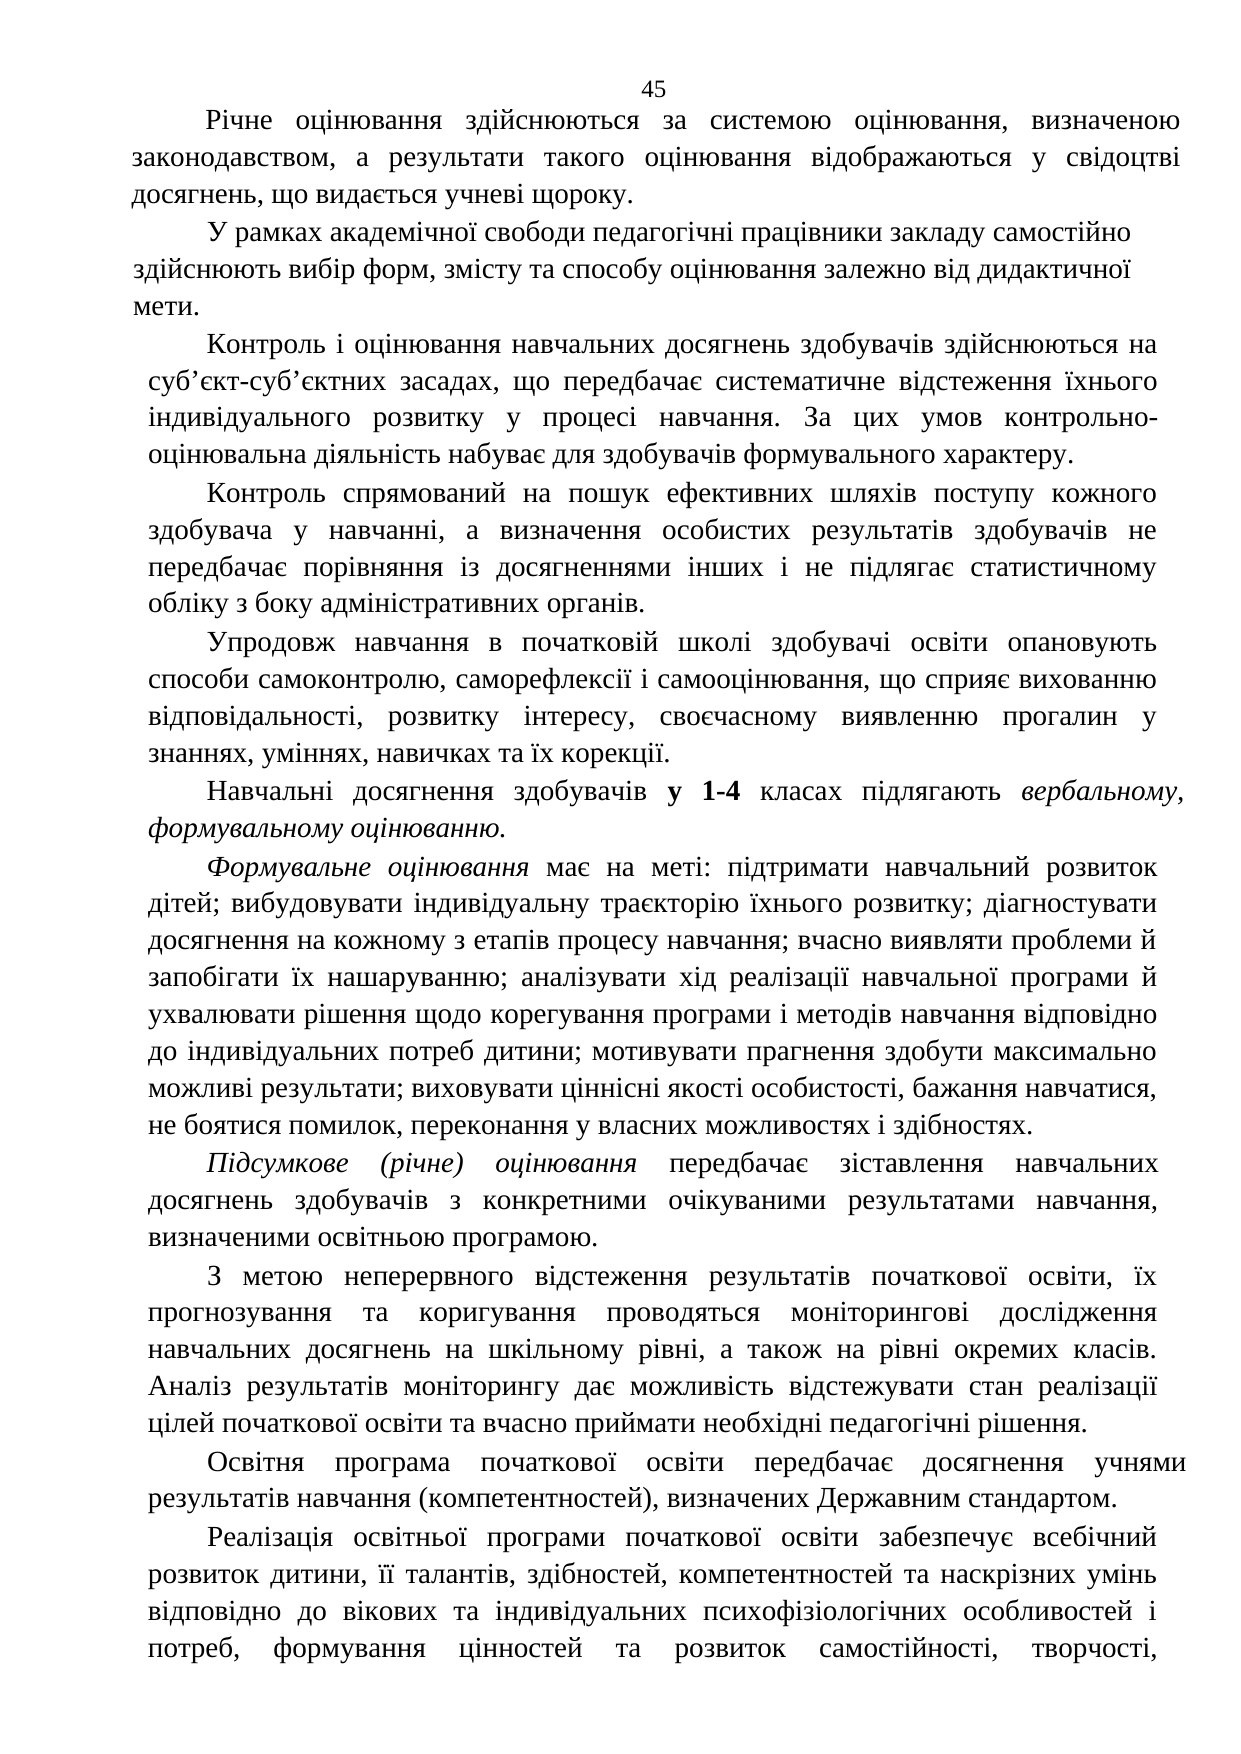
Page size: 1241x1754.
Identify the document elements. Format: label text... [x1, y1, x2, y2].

text Формувальне оцінювання має на меті: підтримати навчальний розвиток дітей; вибудовувати індивідуальну траєкторію їхнього розвитку; діагностувати досягнення на кожному з етапів процесу навчання; вчасно виявляти проблеми й запобігати їх нашаруванню; аналізувати хід реалізації навчальної програми й ухвалювати рішення щодо корегування програми і методів навчання відповідно до індивідуальних потреб дитини; мотивувати прагнення здобути максимально можливі результати; виховувати ціннісні якості особистості, бажання навчатися, не боятися помилок, переконання у власних можливостях і здібностях. [148, 849, 1158, 1140]
text У рамках академічної свободи педагогічні працівники закладу самостійно здійснюють вибір форм, змісту та способу оцінювання залежно від дидактичної мети. [133, 214, 1188, 322]
text Підсумкове (річне) оцінювання передбачає зіставлення навчальних досягнень здобувачів з конкретними очікуваними результатами навчання, визначеними освітньою програмою. [148, 1145, 1159, 1253]
text Упродовж навчання в початковій школі здобувачі освіти опановують способи самоконтролю, саморефлексії і самооцінювання, що сприяє вихованню відповідальності, розвитку інтересу, своєчасному виявленню прогалин у знаннях, уміннях, навичках та їх корекції. [148, 624, 1158, 768]
text Навчальні досягнення здобувачів у 1-4 класах підлягають вербальному, формувальному оцінюванню. [148, 773, 1187, 844]
text З метою неперервного відстеження результатів початкової освіти, їх прогнозування та коригування проводяться моніторингові дослідження навчальних досягнень на шкільному рівні, а також на рівні окремих класів. Аналіз результатів моніторингу дає можливість відстежувати стан реалізації цілей початкової освіти та вчасно приймати необхідні педагогічні рішення. [148, 1258, 1158, 1439]
text Контроль і оцінювання навчальних досягнень здобувачів здійснюються на суб’єкт-суб’єктних засадах, що передбачає систематичне відстеження їхнього індивідуального розвитку у процесі навчання. За цих умов контрольно-оцінювальна діяльність набуває для здобувачів формувального характеру. [148, 326, 1158, 470]
text Реалізація освітньої програми початкової освіти забезпечує всебічний розвиток дитини, її талантів, здібностей, компетентностей та наскрізних умінь відповідно до вікових та індивідуальних психофізіологічних особливостей і потреб, формування цінностей та розвиток самостійності, творчості, [148, 1519, 1158, 1663]
text Освітня програма початкової освіти передбачає досягнення учнями результатів навчання (компетентностей), визначених Державним стандартом. [148, 1444, 1187, 1514]
text Контроль спрямований на пошук ефективних шляхів поступу кожного здобувача у навчанні, а визначення особистих результатів здобувачів не передбачає порівняння із досягненнями інших і не підлягає статистичному обліку з боку адміністративних органів. [148, 475, 1158, 619]
text Річне оцінювання здійснюються за системою оцінювання, визначеною законодавством, а результати такого оцінювання відображаються у свідоцтві досягнень, що видається учневі щороку. [131, 102, 1181, 210]
